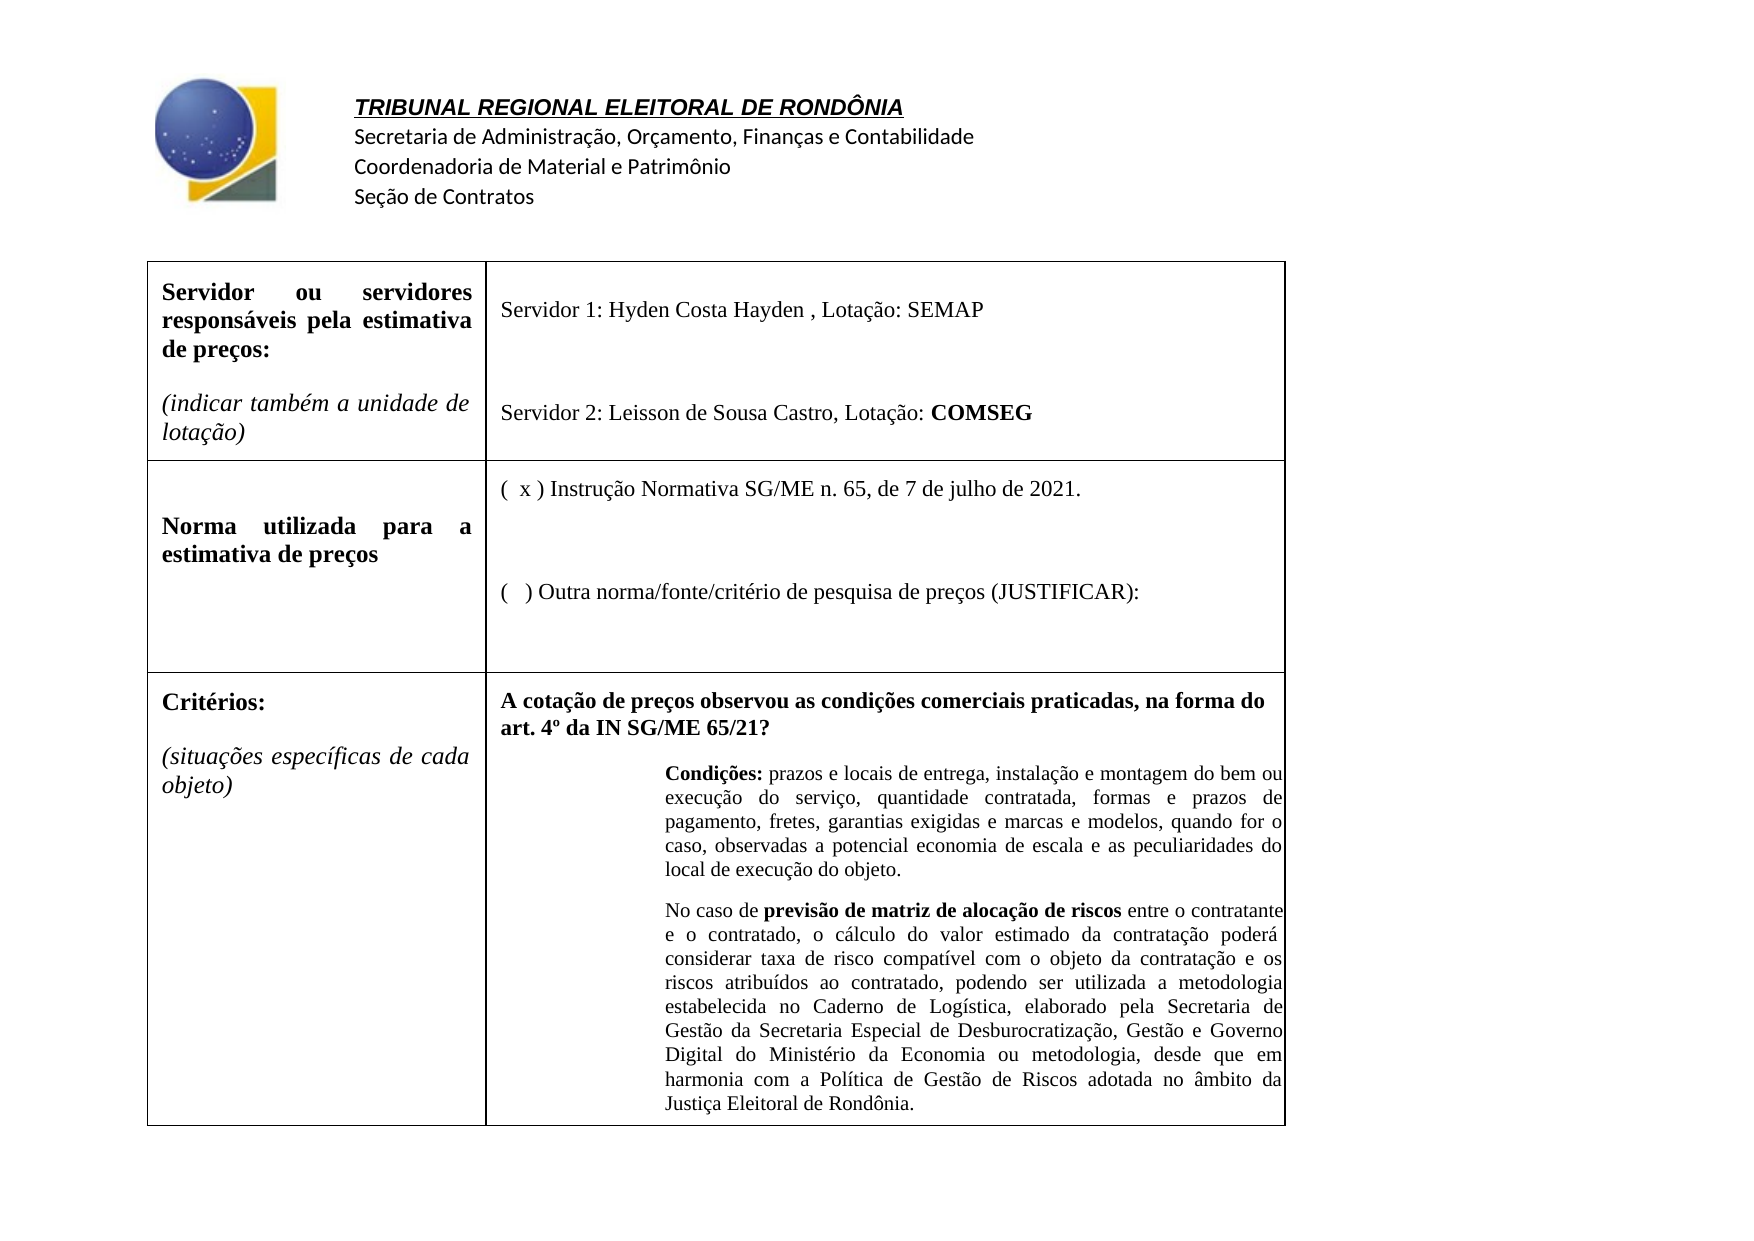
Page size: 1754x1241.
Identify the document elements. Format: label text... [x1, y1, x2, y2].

table_cell A cotação de preços observou as condições comerciais praticadas, na forma do art. 4º da IN SG/ME 65/21? Condições: prazos e locais de entrega, instalação e montagem do bem ou execução do serviço, quantidade contratada, formas e prazos de pagamento, fretes, garantias exigidas e marcas e modelos, quando for o caso, observadas a potencial economia de escala e as peculiaridades do local de execução do objeto. No caso de previsão de matriz de alocação de riscos entre o contratante e o contratado, o cálculo do valor estimado da contratação poderá considerar taxa de risco compatível com o objeto da contratação e os riscos atribuídos ao contratado, podendo ser utilizada a metodologia estabelecida no Caderno de Logística, elaborado pela Secretaria de Gestão da Secretaria Especial de Desburocratização, Gestão e Governo Digital do Ministério da Economia ou metodologia, desde que em harmonia com a Política de Gestão de Riscos adotada no âmbito da Justiça Eleitoral de Rondônia. [487, 673, 1284, 1124]
table_cell Servidor ou servidores responsáveis pela estimativa de preços: (indicar também a unidade de lotação) [148, 262, 485, 459]
table_cell Norma utilizada para a estimativa de preços [148, 461, 485, 672]
table_cell Critérios: (situações específicas de cada objeto) [148, 673, 485, 1124]
table_cell ( x ) Instrução Normativa SG/ME n. 65, de 7 de julho de 2021. ( ) Outra norma/fonte/critério de pesquisa de preços (JUSTIFICAR): [487, 461, 1284, 672]
table_cell Servidor 1: Hyden Costa Hayden , Lotação: SEMAP Servidor 2: Leisson de Sousa Castro, Lotação: COMSEG [487, 262, 1284, 459]
